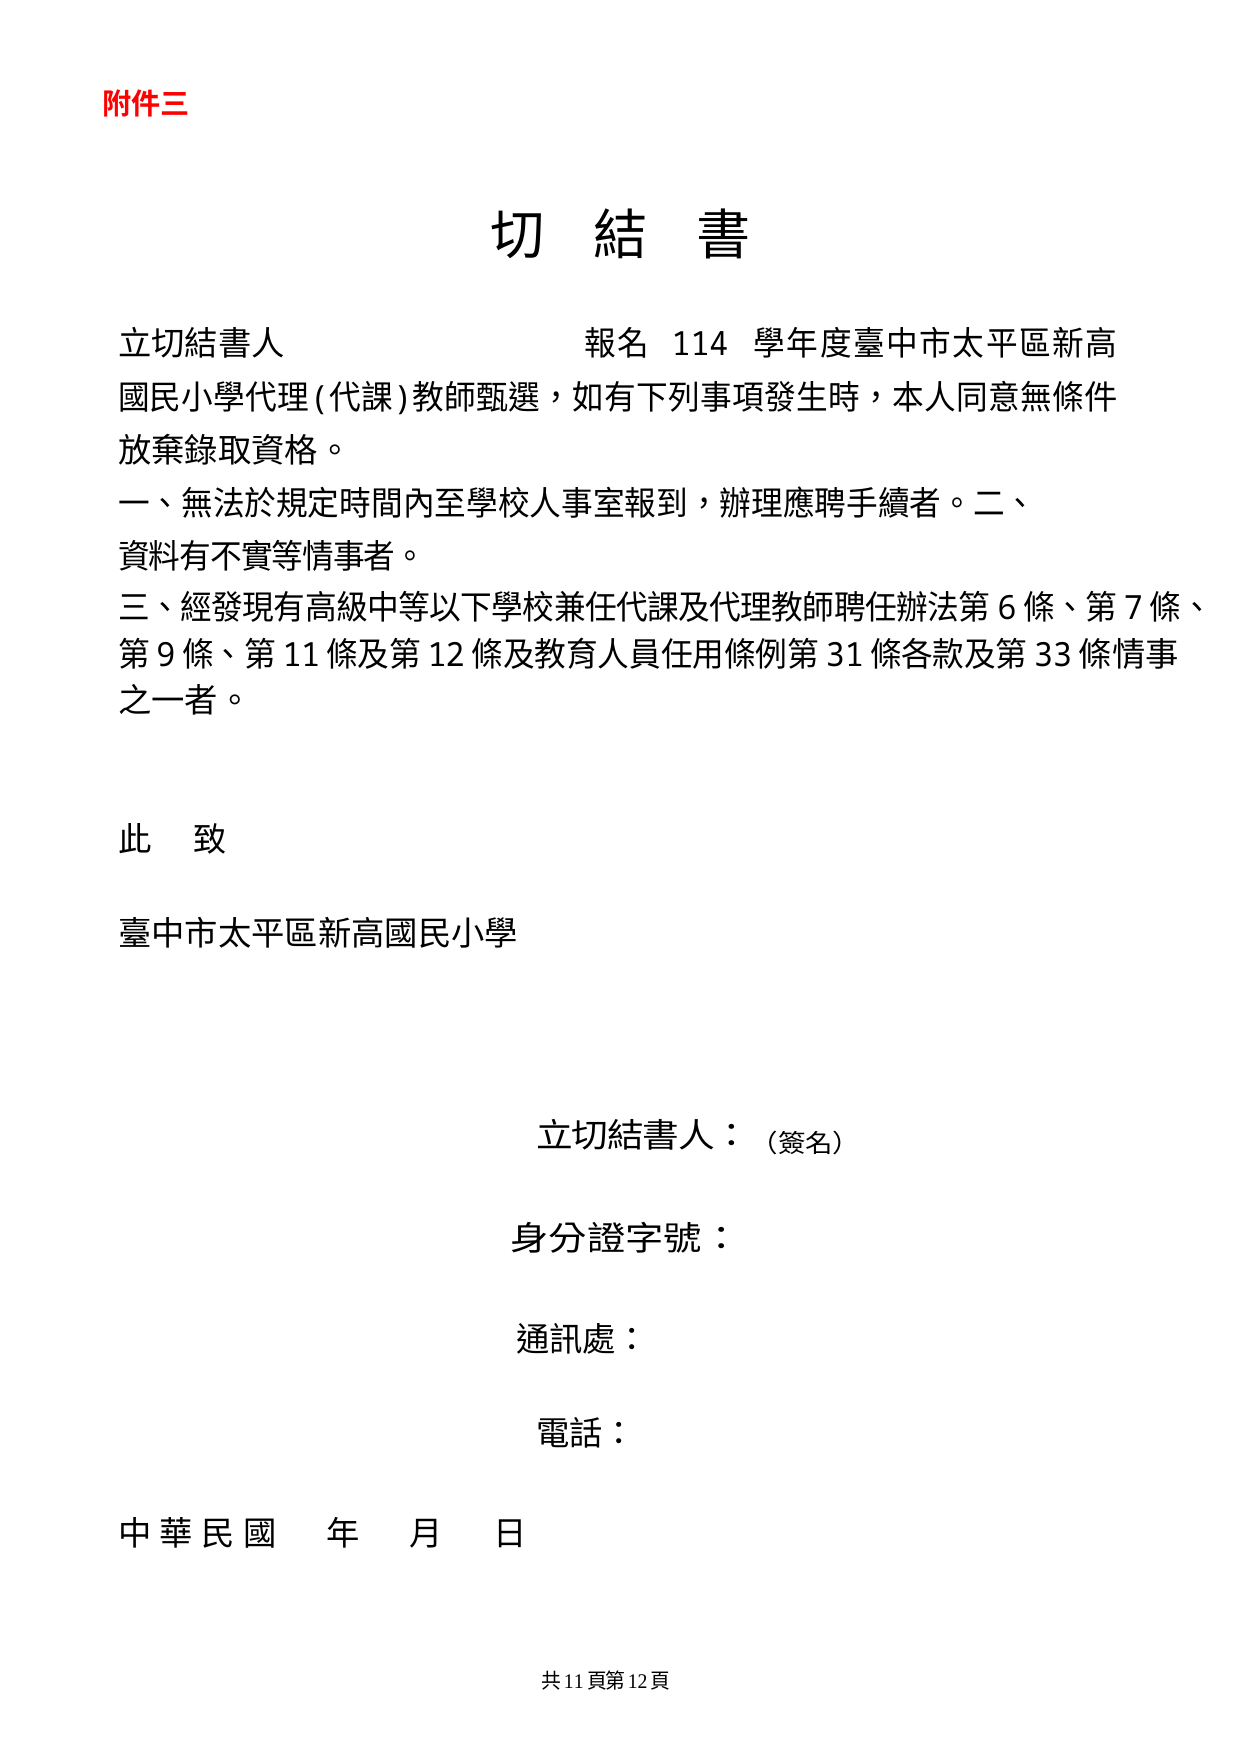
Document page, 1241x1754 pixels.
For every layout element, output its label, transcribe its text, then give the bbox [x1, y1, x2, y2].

text 立切結書人 報名 114 學年度臺中市太平區新高國民小學代理(代課)教師甄選，如有下列事項發生時，本人同意無條件放棄錄取資格。 [118, 317, 1118, 472]
text 一、無法於規定時間內至學校人事室報到，辦理應聘手續者。二、資料有不實等情事者。 [118, 477, 1026, 578]
text 附件三 [102, 75, 1138, 124]
text 通訊處： [118, 1312, 1198, 1361]
text 電話： [118, 1407, 1198, 1456]
text 身分證字號： [118, 1212, 1198, 1266]
text 三、經發現有高級中等以下學校兼任代課及代理教師聘任辦法第6條、第7條、第9條、第11條及第12條及教育人員任用條例第31條各款及第33條情事之一者。 [118, 583, 1198, 721]
text 臺中市太平區新高國民小學 [118, 906, 1198, 955]
text 中華民國 年 月 日 [118, 1506, 1198, 1554]
subtitle 切 結 書 [102, 196, 1138, 269]
text 此 致 [118, 814, 1198, 860]
text 立切結書人：（簽名） [118, 1109, 1198, 1160]
